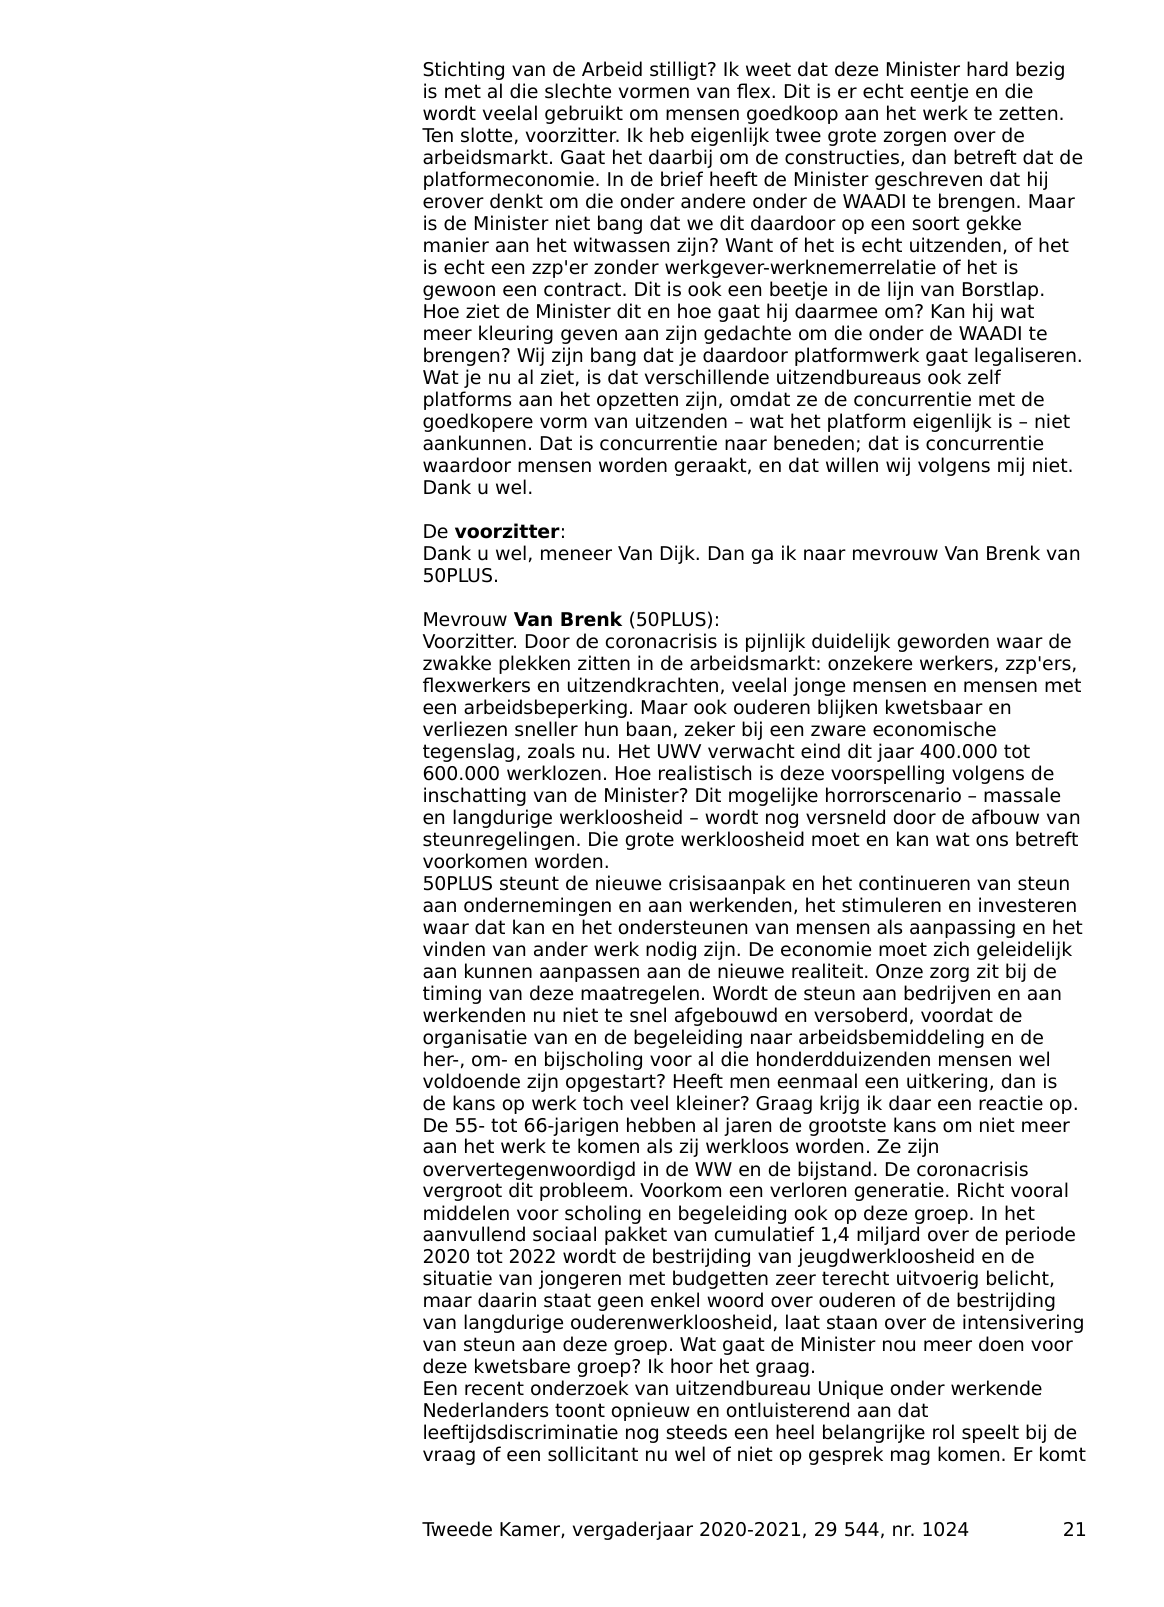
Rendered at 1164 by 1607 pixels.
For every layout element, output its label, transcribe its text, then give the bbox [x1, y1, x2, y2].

text Een recent onderzoek van uitzendbureau Unique onder werkende Nederlanders toont opnieuw en ontluisterend aan dat leeftijdsdiscriminatie nog steeds een heel belangrijke rol speelt bij de vraag of een sollicitant nu wel of niet op gesprek mag komen. Er komt [422, 1378, 1087, 1466]
text De voorzitter: [422, 521, 1087, 543]
text 50PLUS steunt de nieuwe crisisaanpak en het continueren van steun aan ondernemingen en aan werkenden, het stimuleren en investeren waar dat kan en het ondersteunen van mensen als aanpassing en het vinden van ander werk nodig zijn. De economie moet zich geleidelijk aan kunnen aanpassen aan de nieuwe realiteit. Onze zorg zit bij de timing van deze maatregelen. Wordt de steun aan bedrijven en aan werkenden nu niet te snel afgebouwd en versoberd, voordat de organisatie van en de begeleiding naar arbeidsbemiddeling en de her-, om- en bijscholing voor al die honderdduizenden mensen wel voldoende zijn opgestart? Heeft men eenmaal een uitkering, dan is de kans op werk toch veel kleiner? Graag krijg ik daar een reactie op. [422, 873, 1087, 1114]
text Voorzitter. Door de coronacrisis is pijnlijk duidelijk geworden waar de zwakke plekken zitten in de arbeidsmarkt: onzekere werkers, zzp'ers, flexwerkers en uitzendkrachten, veelal jonge mensen en mensen met een arbeidsbeperking. Maar ook ouderen blijken kwetsbaar en verliezen sneller hun baan, zeker bij een zware economische tegenslag, zoals nu. Het UWV verwacht eind dit jaar 400.000 tot 600.000 werklozen. Hoe realistisch is deze voorspelling volgens de inschatting van de Minister? Dit mogelijke horrorscenario – massale en langdurige werkloosheid – wordt nog versneld door de afbouw van steunregelingen. Die grote werkloosheid moet en kan wat ons betreft voorkomen worden. [422, 631, 1087, 873]
text Stichting van de Arbeid stilligt? Ik weet dat deze Minister hard bezig is met al die slechte vormen van flex. Dit is er echt eentje en die wordt veelal gebruikt om mensen goedkoop aan het werk te zetten. [422, 59, 1087, 125]
text Mevrouw Van Brenk (50PLUS): [422, 609, 1087, 631]
text Dank u wel. [422, 477, 1087, 499]
text De 55- tot 66-jarigen hebben al jaren de grootste kans om niet meer aan het werk te komen als zij werkloos worden. Ze zijn oververtegenwoordigd in de WW en de bijstand. De coronacrisis vergroot dit probleem. Voorkom een verloren generatie. Richt vooral middelen voor scholing en begeleiding ook op deze groep. In het aanvullend sociaal pakket van cumulatief 1,4 miljard over de periode 2020 tot 2022 wordt de bestrijding van jeugdwerkloosheid en de situatie van jongeren met budgetten zeer terecht uitvoerig belicht, maar daarin staat geen enkel woord over ouderen of de bestrijding van langdurige ouderenwerkloosheid, laat staan over de intensivering van steun aan deze groep. Wat gaat de Minister nou meer doen voor deze kwetsbare groep? Ik hoor het graag. [422, 1114, 1087, 1378]
text Dank u wel, meneer Van Dijk. Dan ga ik naar mevrouw Van Brenk van 50PLUS. [422, 543, 1087, 587]
text Ten slotte, voorzitter. Ik heb eigenlijk twee grote zorgen over de arbeidsmarkt. Gaat het daarbij om de constructies, dan betreft dat de platformeconomie. In de brief heeft de Minister geschreven dat hij erover denkt om die onder andere onder de WAADI te brengen. Maar is de Minister niet bang dat we dit daardoor op een soort gekke manier aan het witwassen zijn? Want of het is echt uitzenden, of het is echt een zzp'er zonder werkgever-werknemerrelatie of het is gewoon een contract. Dit is ook een beetje in de lijn van Borstlap. Hoe ziet de Minister dit en hoe gaat hij daarmee om? Kan hij wat meer kleuring geven aan zijn gedachte om die onder de WAADI te brengen? Wij zijn bang dat je daardoor platformwerk gaat legaliseren. Wat je nu al ziet, is dat verschillende uitzendbureaus ook zelf platforms aan het opzetten zijn, omdat ze de concurrentie met de goedkopere vorm van uitzenden – wat het platform eigenlijk is – niet aankunnen. Dat is concurrentie naar beneden; dat is concurrentie waardoor mensen worden geraakt, en dat willen wij volgens mij niet. [422, 125, 1087, 477]
